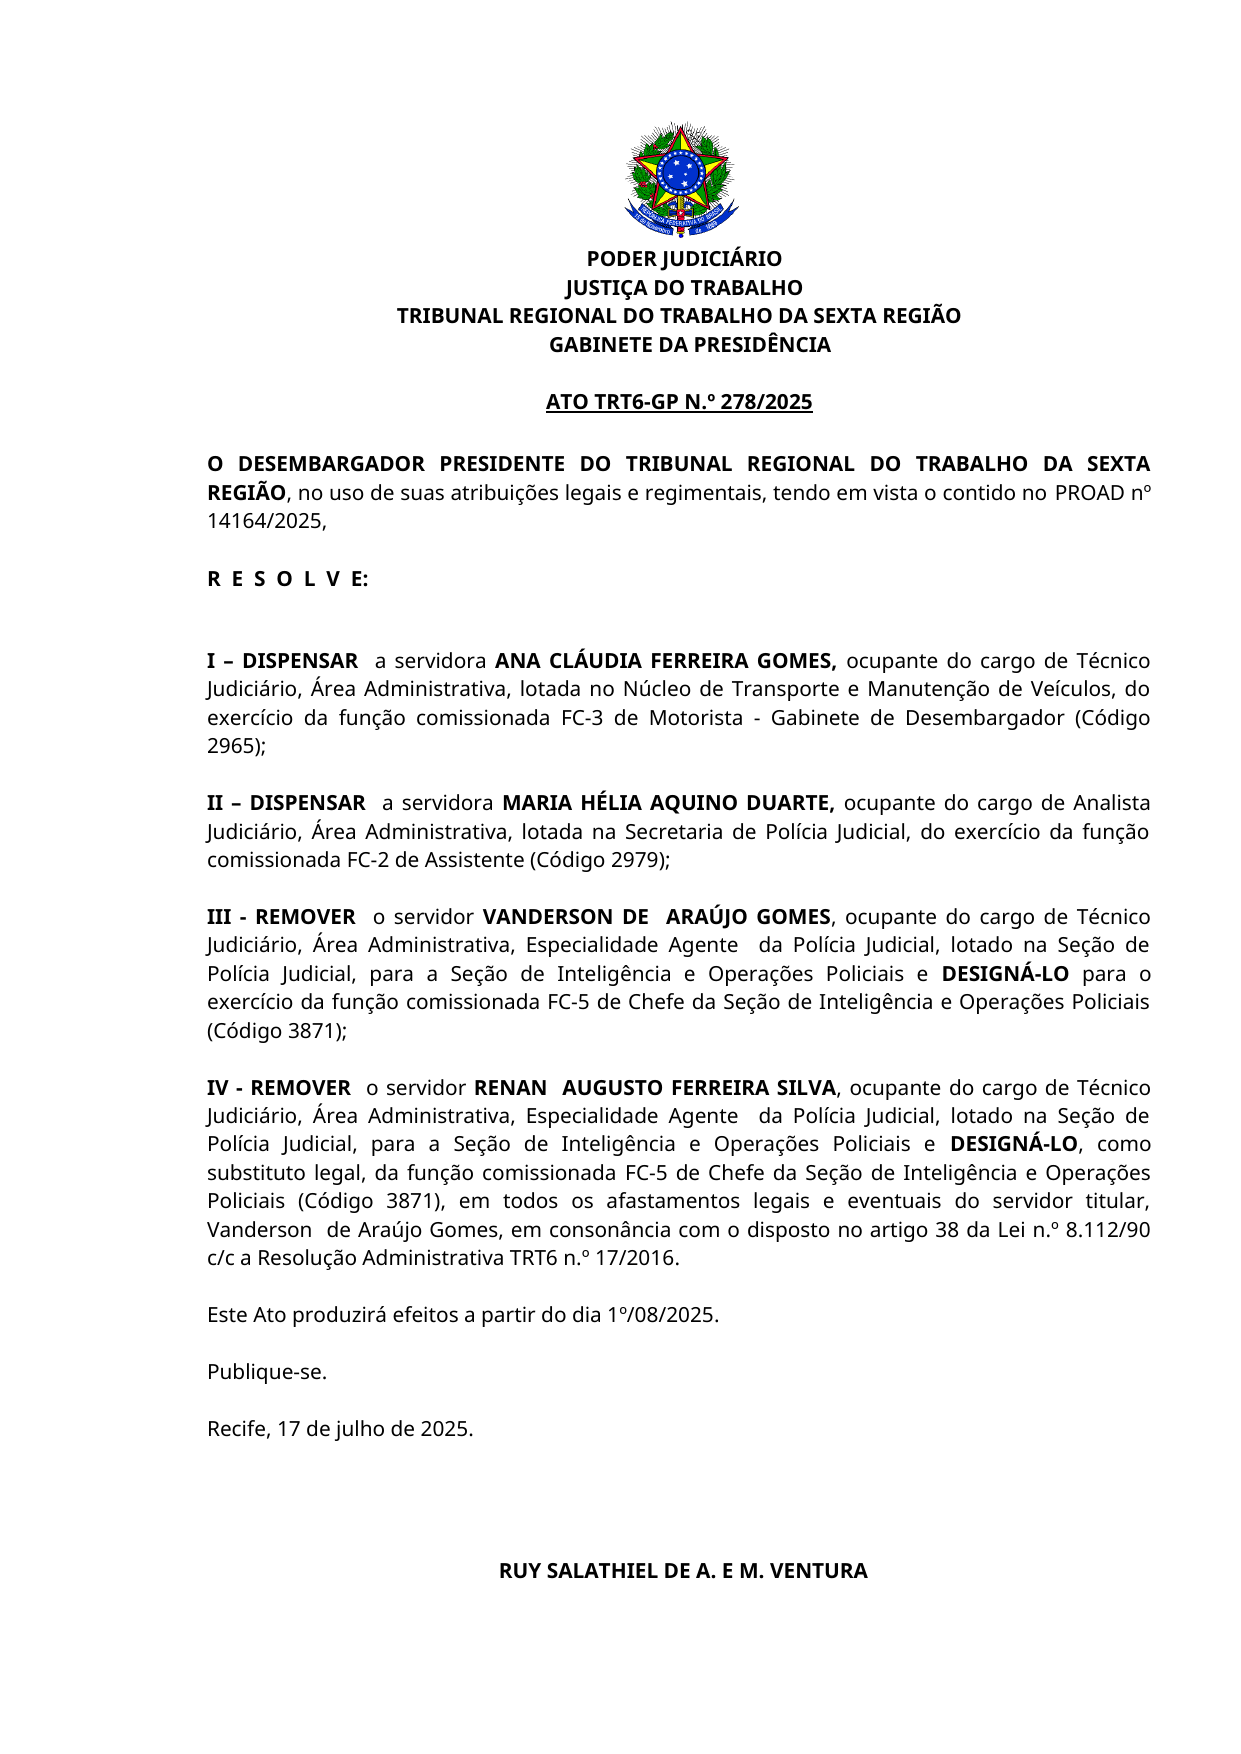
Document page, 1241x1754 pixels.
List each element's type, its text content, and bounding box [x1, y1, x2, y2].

text R E S O L V E: [207, 564, 1152, 592]
text I – DISPENSAR a servidora ANA CLÁUDIA FERREIRA GOMES, ocupante do cargo de Técnico Judiciário, Área Administrativa, lotada no Núcleo de Transporte e Manutenção de Veículos, do exercício da função comissionada FC-3 de Motorista - Gabinete de Desembargador (Código 2965); [207, 646, 1152, 759]
text GABINETE DA PRESIDÊNCIA [207, 330, 1152, 358]
text PODER JUDICIÁRIO [207, 244, 1152, 273]
text Recife, 17 de julho de 2025. [207, 1414, 1137, 1442]
text O DESEMBARGADOR PRESIDENTE DO TRIBUNAL REGIONAL DO TRABALHO DA SEXTA REGIÃO, no uso de suas atribuições legais e regimentais, tendo em vista o contido no PROAD nº 14164/2025, [207, 449, 1152, 535]
text IV - REMOVER o servidor RENAN AUGUSTO FERREIRA SILVA, ocupante do cargo de Técnico Judiciário, Área Administrativa, Especialidade Agente da Polícia Judicial, lotado na Seção de Polícia Judicial, para a Seção de Inteligência e Operações Policiais e DESIGNÁ-LO, como substituto legal, da função comissionada FC-5 de Chefe da Seção de Inteligência e Operações Policiais (Código 3871), em todos os afastamentos legais e eventuais do servidor titular, Vanderson de Araújo Gomes, em consonância com o disposto no artigo 38 da Lei n.º 8.112/90 c/c a Resolução Administrativa TRT6 n.º 17/2016. [207, 1073, 1152, 1272]
text Publique-se. [207, 1357, 1152, 1386]
picture [618, 118, 742, 240]
text II – DISPENSAR a servidora MARIA HÉLIA AQUINO DUARTE, ocupante do cargo de Analista Judiciário, Área Administrativa, lotada na Secretaria de Polícia Judicial, do exercício da função comissionada FC-2 de Assistente (Código 2979); [207, 788, 1152, 874]
text TRIBUNAL REGIONAL DO TRABALHO DA SEXTA REGIÃO [207, 301, 1152, 330]
text Este Ato produzirá efeitos a partir do dia 1º/08/2025. [207, 1300, 1152, 1329]
text JUSTIÇA DO TRABALHO [207, 273, 1152, 301]
text III - REMOVER o servidor VANDERSON DE ARAÚJO GOMES, ocupante do cargo de Técnico Judiciário, Área Administrativa, Especialidade Agente da Polícia Judicial, lotado na Seção de Polícia Judicial, para a Seção de Inteligência e Operações Policiais e DESIGNÁ-LO para o exercício da função comissionada FC-5 de Chefe da Seção de Inteligência e Operações Policiais (Código 3871); [207, 902, 1152, 1044]
text ATO TRT6-GP N.º 278/2025 [207, 387, 1152, 416]
text RUY SALATHIEL DE A. E M. VENTURA [207, 1556, 1160, 1584]
